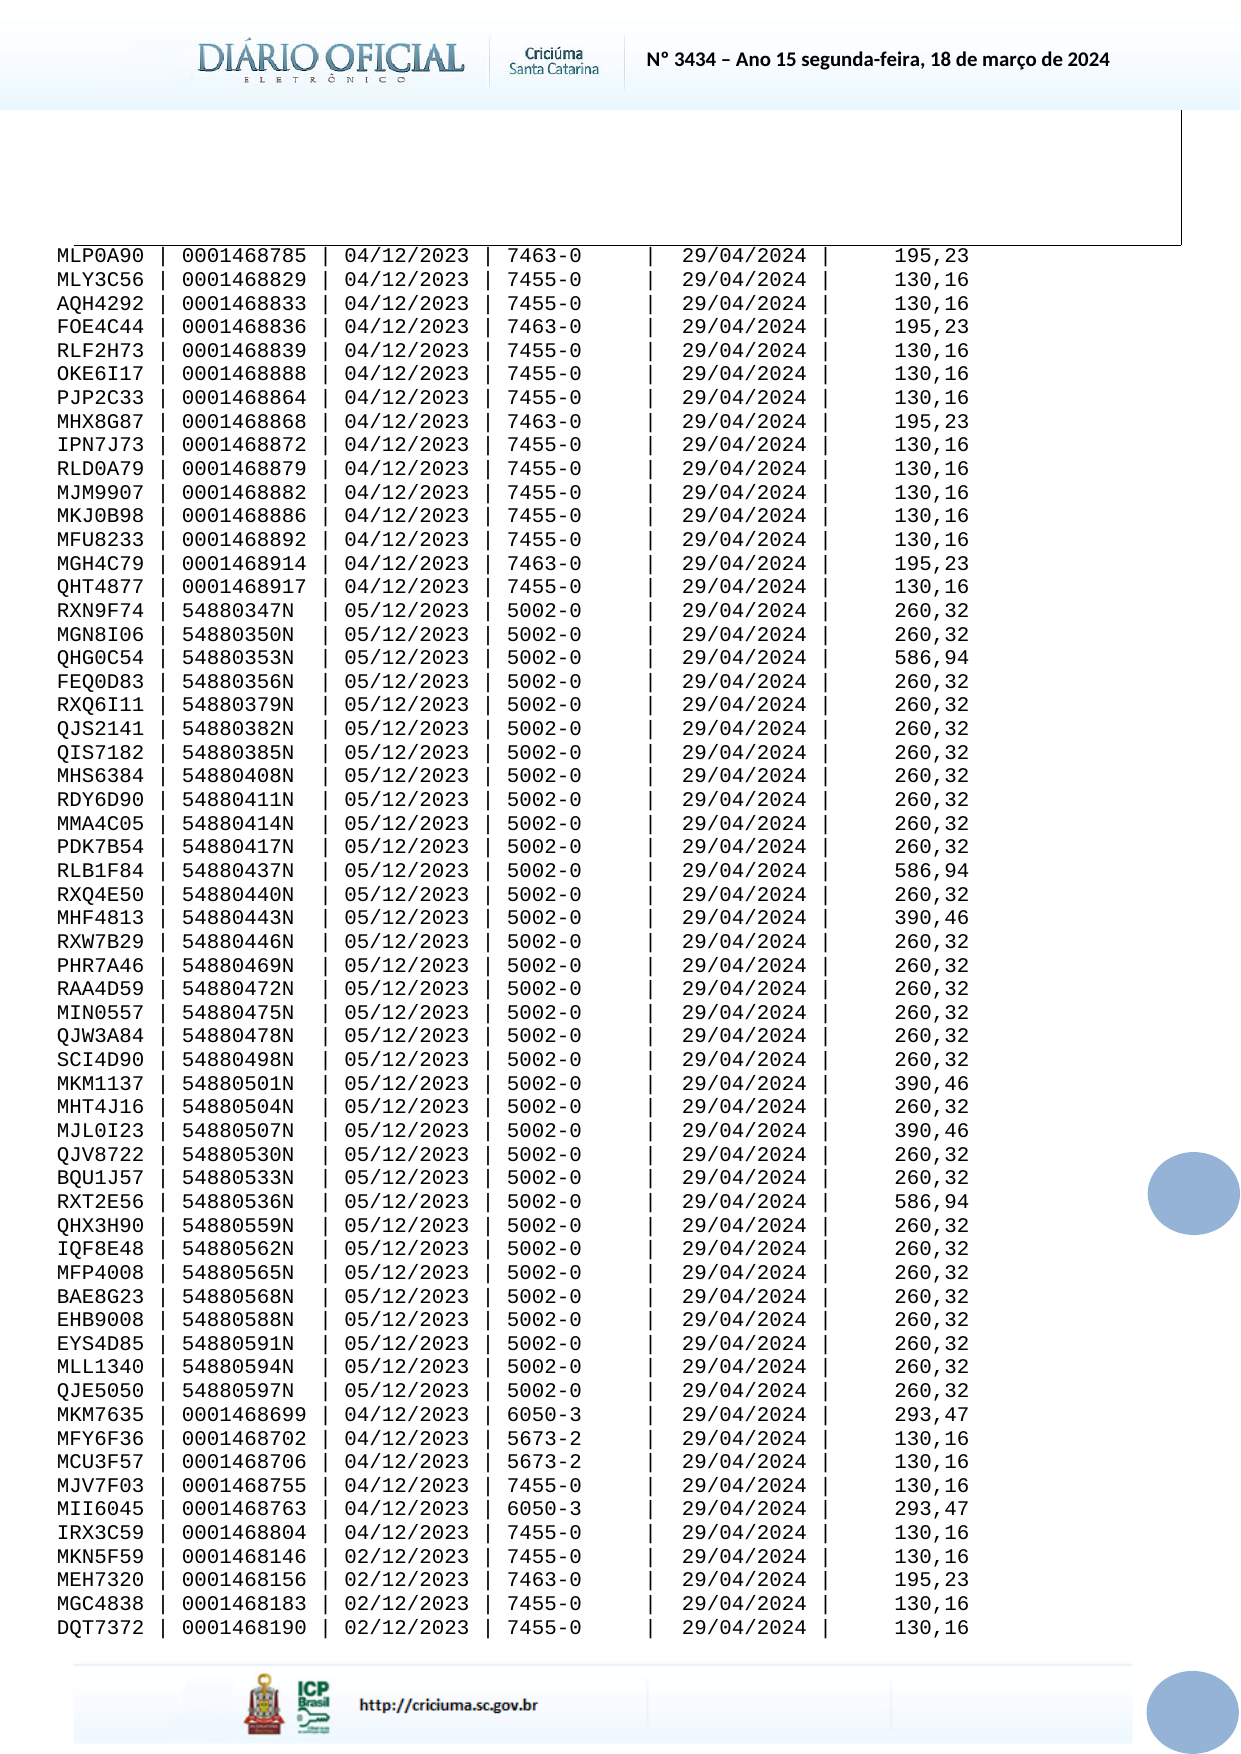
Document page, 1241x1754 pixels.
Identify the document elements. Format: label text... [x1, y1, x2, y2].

text RXN9F74 | 54880347N | 05/12/2023 | 5002-0 | 29/04/2024 | 260,32 [44, 600, 1181, 623]
text MHT4J16 | 54880504N | 05/12/2023 | 5002-0 | 29/04/2024 | 260,32 [44, 1096, 1181, 1120]
text QHG0C54 | 54880353N | 05/12/2023 | 5002-0 | 29/04/2024 | 586,94 [44, 647, 1181, 671]
text QJV8722 | 54880530N | 05/12/2023 | 5002-0 | 29/04/2024 | 260,32 [44, 1144, 1181, 1167]
text MHX8G87 | 0001468868 | 04/12/2023 | 7463-0 | 29/04/2024 | 195,23 [44, 411, 1181, 434]
text RXQ4E50 | 54880440N | 05/12/2023 | 5002-0 | 29/04/2024 | 260,32 [44, 884, 1181, 907]
text MKN5F59 | 0001468146 | 02/12/2023 | 7455-0 | 29/04/2024 | 130,16 [44, 1546, 1181, 1569]
text BQU1J57 | 54880533N | 05/12/2023 | 5002-0 | 29/04/2024 | 260,32 [44, 1167, 1157, 1191]
text MLP0A90 | 0001468785 | 04/12/2023 | 7463-0 | 29/04/2024 | 195,23 [44, 245, 1181, 269]
text MMA4C05 | 54880414N | 05/12/2023 | 5002-0 | 29/04/2024 | 260,32 [44, 813, 1181, 836]
text MKM1137 | 54880501N | 05/12/2023 | 5002-0 | 29/04/2024 | 390,46 [44, 1073, 1181, 1096]
text QJE5050 | 54880597N | 05/12/2023 | 5002-0 | 29/04/2024 | 260,32 [44, 1380, 1181, 1404]
text MFU8233 | 0001468892 | 04/12/2023 | 7455-0 | 29/04/2024 | 130,16 [44, 529, 1181, 553]
text PHR7A46 | 54880469N | 05/12/2023 | 5002-0 | 29/04/2024 | 260,32 [44, 954, 1181, 978]
text IRX3C59 | 0001468804 | 04/12/2023 | 7455-0 | 29/04/2024 | 130,16 [44, 1522, 1181, 1546]
text RXQ6I11 | 54880379N | 05/12/2023 | 5002-0 | 29/04/2024 | 260,32 [44, 694, 1181, 718]
text MJV7F03 | 0001468755 | 04/12/2023 | 7455-0 | 29/04/2024 | 130,16 [44, 1475, 1181, 1498]
text PJP2C33 | 0001468864 | 04/12/2023 | 7455-0 | 29/04/2024 | 130,16 [44, 387, 1181, 411]
text IQF8E48 | 54880562N | 05/12/2023 | 5002-0 | 29/04/2024 | 260,32 [44, 1238, 1181, 1262]
text RXW7B29 | 54880446N | 05/12/2023 | 5002-0 | 29/04/2024 | 260,32 [44, 931, 1181, 954]
text DQT7372 | 0001468190 | 02/12/2023 | 7455-0 | 29/04/2024 | 130,16 [44, 1617, 1181, 1640]
text MEH7320 | 0001468156 | 02/12/2023 | 7463-0 | 29/04/2024 | 195,23 [44, 1569, 1181, 1593]
text IPN7J73 | 0001468872 | 04/12/2023 | 7455-0 | 29/04/2024 | 130,16 [44, 434, 1181, 458]
text EYS4D85 | 54880591N | 05/12/2023 | 5002-0 | 29/04/2024 | 260,32 [44, 1333, 1181, 1357]
text MLY3C56 | 0001468829 | 04/12/2023 | 7455-0 | 29/04/2024 | 130,16 [44, 269, 1181, 292]
text MKJ0B98 | 0001468886 | 04/12/2023 | 7455-0 | 29/04/2024 | 130,16 [44, 505, 1181, 529]
text QIS7182 | 54880385N | 05/12/2023 | 5002-0 | 29/04/2024 | 260,32 [44, 742, 1181, 765]
text RAA4D59 | 54880472N | 05/12/2023 | 5002-0 | 29/04/2024 | 260,32 [44, 978, 1181, 1002]
text RLF2H73 | 0001468839 | 04/12/2023 | 7455-0 | 29/04/2024 | 130,16 [44, 340, 1181, 363]
text QHX3H90 | 54880559N | 05/12/2023 | 5002-0 | 29/04/2024 | 260,32 [44, 1215, 1181, 1238]
text QHT4877 | 0001468917 | 04/12/2023 | 7455-0 | 29/04/2024 | 130,16 [44, 576, 1181, 600]
text MLL1340 | 54880594N | 05/12/2023 | 5002-0 | 29/04/2024 | 260,32 [44, 1357, 1181, 1380]
text MJM9907 | 0001468882 | 04/12/2023 | 7455-0 | 29/04/2024 | 130,16 [44, 482, 1181, 505]
text MII6045 | 0001468763 | 04/12/2023 | 6050-3 | 29/04/2024 | 293,47 [44, 1498, 1181, 1522]
text RLB1F84 | 54880437N | 05/12/2023 | 5002-0 | 29/04/2024 | 586,94 [44, 860, 1181, 884]
text MFY6F36 | 0001468702 | 04/12/2023 | 5673-2 | 29/04/2024 | 130,16 [44, 1427, 1181, 1451]
text PDK7B54 | 54880417N | 05/12/2023 | 5002-0 | 29/04/2024 | 260,32 [44, 836, 1181, 860]
text MJL0I23 | 54880507N | 05/12/2023 | 5002-0 | 29/04/2024 | 390,46 [44, 1120, 1181, 1144]
text RXT2E56 | 54880536N | 05/12/2023 | 5002-0 | 29/04/2024 | 586,94 [44, 1191, 1153, 1215]
text BAE8G23 | 54880568N | 05/12/2023 | 5002-0 | 29/04/2024 | 260,32 [44, 1286, 1181, 1309]
text FEQ0D83 | 54880356N | 05/12/2023 | 5002-0 | 29/04/2024 | 260,32 [44, 671, 1181, 694]
text FOE4C44 | 0001468836 | 04/12/2023 | 7463-0 | 29/04/2024 | 195,23 [44, 316, 1181, 340]
text MHS6384 | 54880408N | 05/12/2023 | 5002-0 | 29/04/2024 | 260,32 [44, 765, 1181, 789]
text SCI4D90 | 54880498N | 05/12/2023 | 5002-0 | 29/04/2024 | 260,32 [44, 1049, 1181, 1073]
text MHF4813 | 54880443N | 05/12/2023 | 5002-0 | 29/04/2024 | 390,46 [44, 907, 1181, 931]
text QJS2141 | 54880382N | 05/12/2023 | 5002-0 | 29/04/2024 | 260,32 [44, 718, 1181, 742]
text MIN0557 | 54880475N | 05/12/2023 | 5002-0 | 29/04/2024 | 260,32 [44, 1002, 1181, 1026]
text QJW3A84 | 54880478N | 05/12/2023 | 5002-0 | 29/04/2024 | 260,32 [44, 1026, 1181, 1049]
text MKM7635 | 0001468699 | 04/12/2023 | 6050-3 | 29/04/2024 | 293,47 [44, 1404, 1181, 1427]
text OKE6I17 | 0001468888 | 04/12/2023 | 7455-0 | 29/04/2024 | 130,16 [44, 363, 1181, 387]
text MFP4008 | 54880565N | 05/12/2023 | 5002-0 | 29/04/2024 | 260,32 [44, 1262, 1181, 1286]
text AQH4292 | 0001468833 | 04/12/2023 | 7455-0 | 29/04/2024 | 130,16 [44, 292, 1181, 316]
text EHB9008 | 54880588N | 05/12/2023 | 5002-0 | 29/04/2024 | 260,32 [44, 1309, 1181, 1333]
text MGN8I06 | 54880350N | 05/12/2023 | 5002-0 | 29/04/2024 | 260,32 [44, 623, 1181, 647]
text MGH4C79 | 0001468914 | 04/12/2023 | 7463-0 | 29/04/2024 | 195,23 [44, 553, 1181, 576]
text MGC4838 | 0001468183 | 02/12/2023 | 7455-0 | 29/04/2024 | 130,16 [44, 1593, 1181, 1617]
text RDY6D90 | 54880411N | 05/12/2023 | 5002-0 | 29/04/2024 | 260,32 [44, 789, 1181, 813]
text RLD0A79 | 0001468879 | 04/12/2023 | 7455-0 | 29/04/2024 | 130,16 [44, 458, 1181, 482]
text MCU3F57 | 0001468706 | 04/12/2023 | 5673-2 | 29/04/2024 | 130,16 [44, 1451, 1181, 1475]
